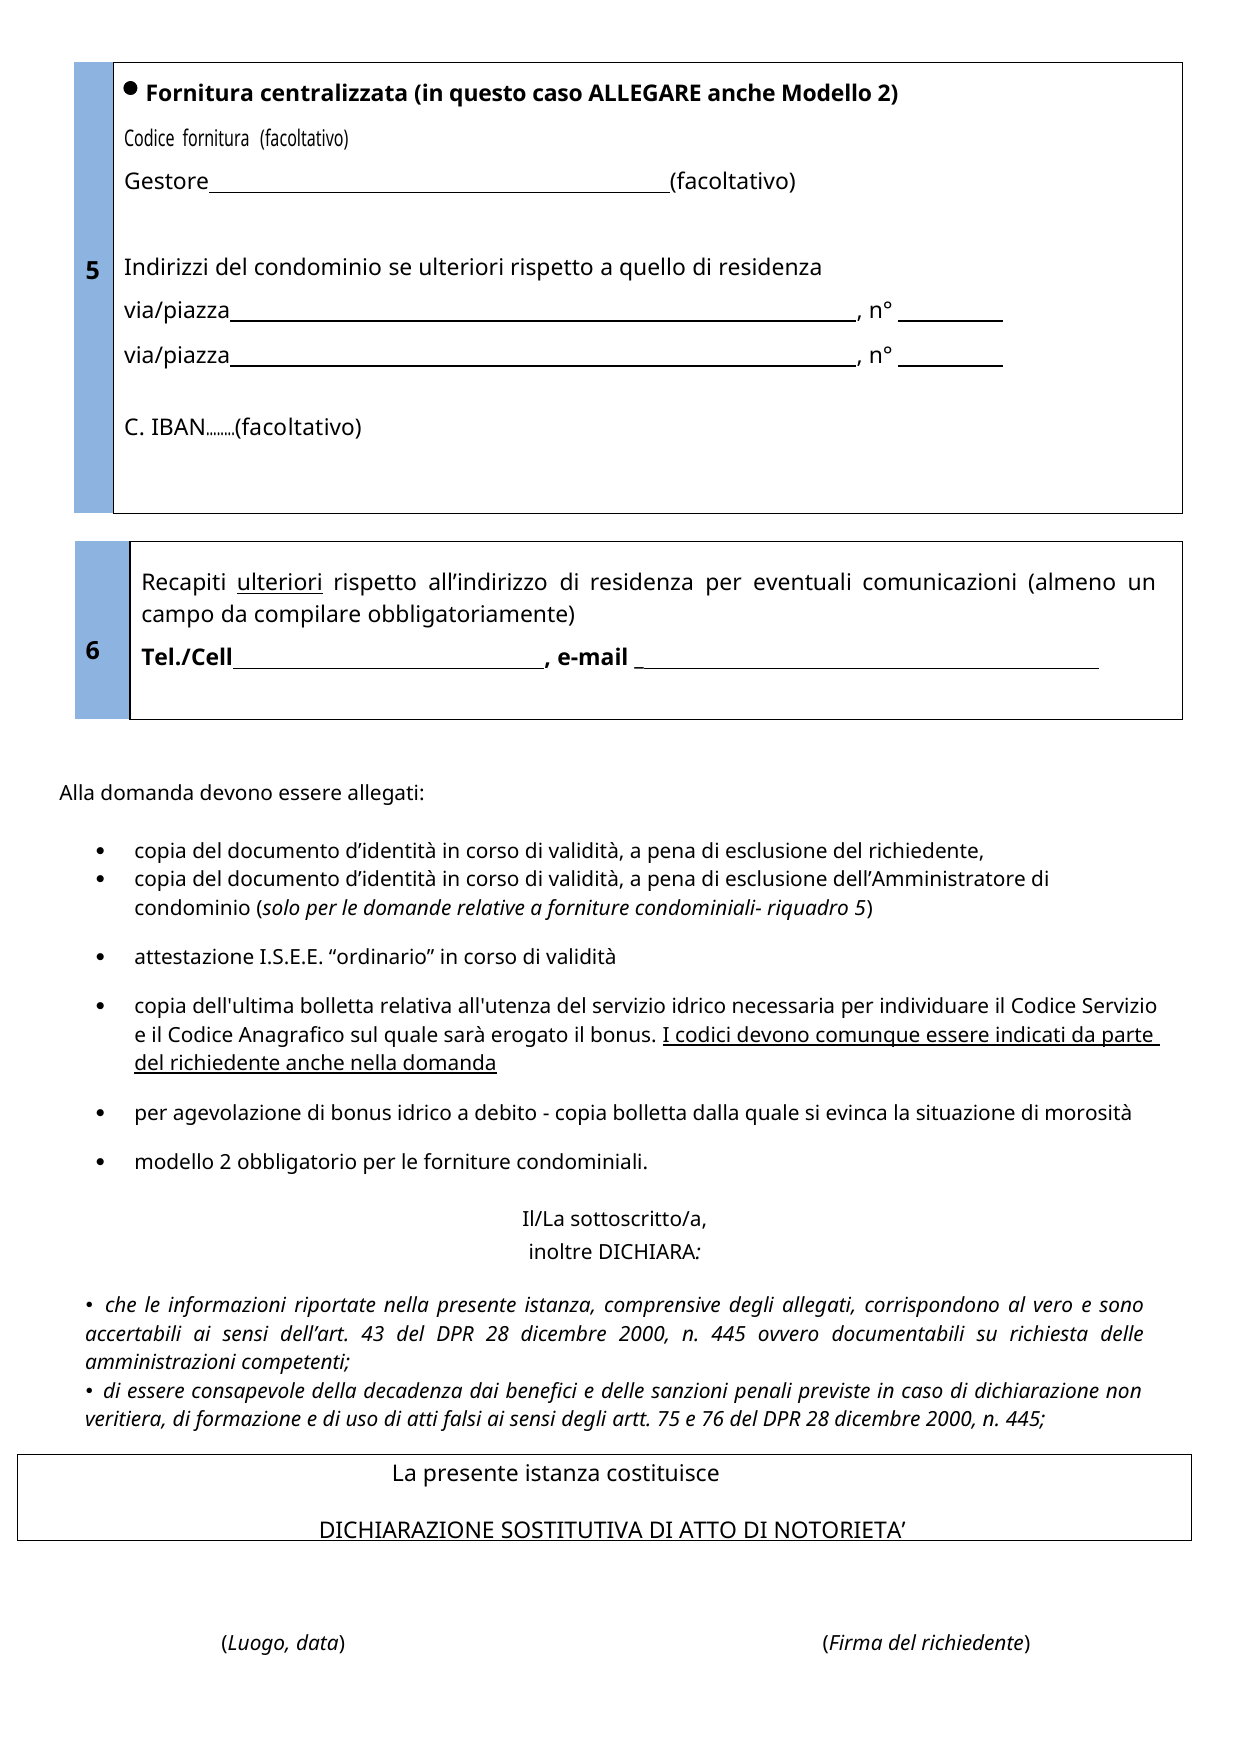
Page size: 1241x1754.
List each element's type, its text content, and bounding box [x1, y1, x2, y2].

text DICHIARAZIONE SOSTITUTIVA DI ATTO DI NOTORIETA’ [261, 1514, 962, 1540]
list copia del documento d’identità in corso di validità, a pena di esclusione dell’Amministratore di condominio (solo per le domande relative a forniture condominiali- riquadro 5) [97, 864, 1167, 921]
table_header Recapiti ulteriori rispetto all’indirizzo di residenza per eventuali comunicazioni (almeno un campo da compilare obbligatoriamente) Tel./Cell , e-mail _ [131, 542, 1182, 719]
list modello 2 obbligatorio per le forniture condominiali. [97, 1147, 1167, 1175]
table_header  Fornitura centralizzata (in questo caso ALLEGARE anche Modello 2) Codice fornitura (facoltativo) Gestore (facoltativo) Indirizzi del condominio se ulteriori rispetto a quello di residenza via/piazza , n° via/piazza , n° C. IBAN........(facoltativo) [114, 63, 1182, 513]
list di essere consapevole della decadenza dai benefici e delle sanzioni penali previste in caso di dichiarazione non veritiera, di formazione e di uso di atti falsi ai sensi degli artt. 75 e 76 del DPR 28 dicembre 2000, n. 445; [85, 1376, 1144, 1432]
text Alla domanda devono essere allegati: [59, 778, 1167, 807]
list attestazione I.S.E.E. “ordinario” in corso di validità [97, 942, 1167, 971]
list che le informazioni riportate nella presente istanza, comprensive degli allegati, corrispondono al vero e sono accertabili ai sensi dell’art. 43 del DPR 28 dicembre 2000, n. 445 ovvero documentabili su richiesta delle amministrazioni competenti; [85, 1291, 1144, 1376]
text (Luogo, data) (Firma del richiedente) [221, 1636, 1167, 1654]
table_header 5 [74, 62, 113, 513]
text La presente istanza costituisce [18, 1457, 962, 1488]
list copia del documento d’identità in corso di validità, a pena di esclusione del richiedente, [97, 836, 1167, 864]
list per agevolazione di bonus idrico a debito - copia bolletta dalla quale si evinca la situazione di morosità [97, 1098, 1167, 1126]
text Il/La sottoscritto/a, inoltre DICHIARA: [518, 1204, 711, 1266]
table_header 6 [75, 541, 129, 719]
list copia dell'ultima bolletta relativa all'utenza del servizio idrico necessaria per individuare il Codice Servizio e il Codice Anagrafico sul quale sarà erogato il bonus. I codici devono comunque essere indicati da parte del richiedente anche nella domanda [97, 991, 1167, 1077]
